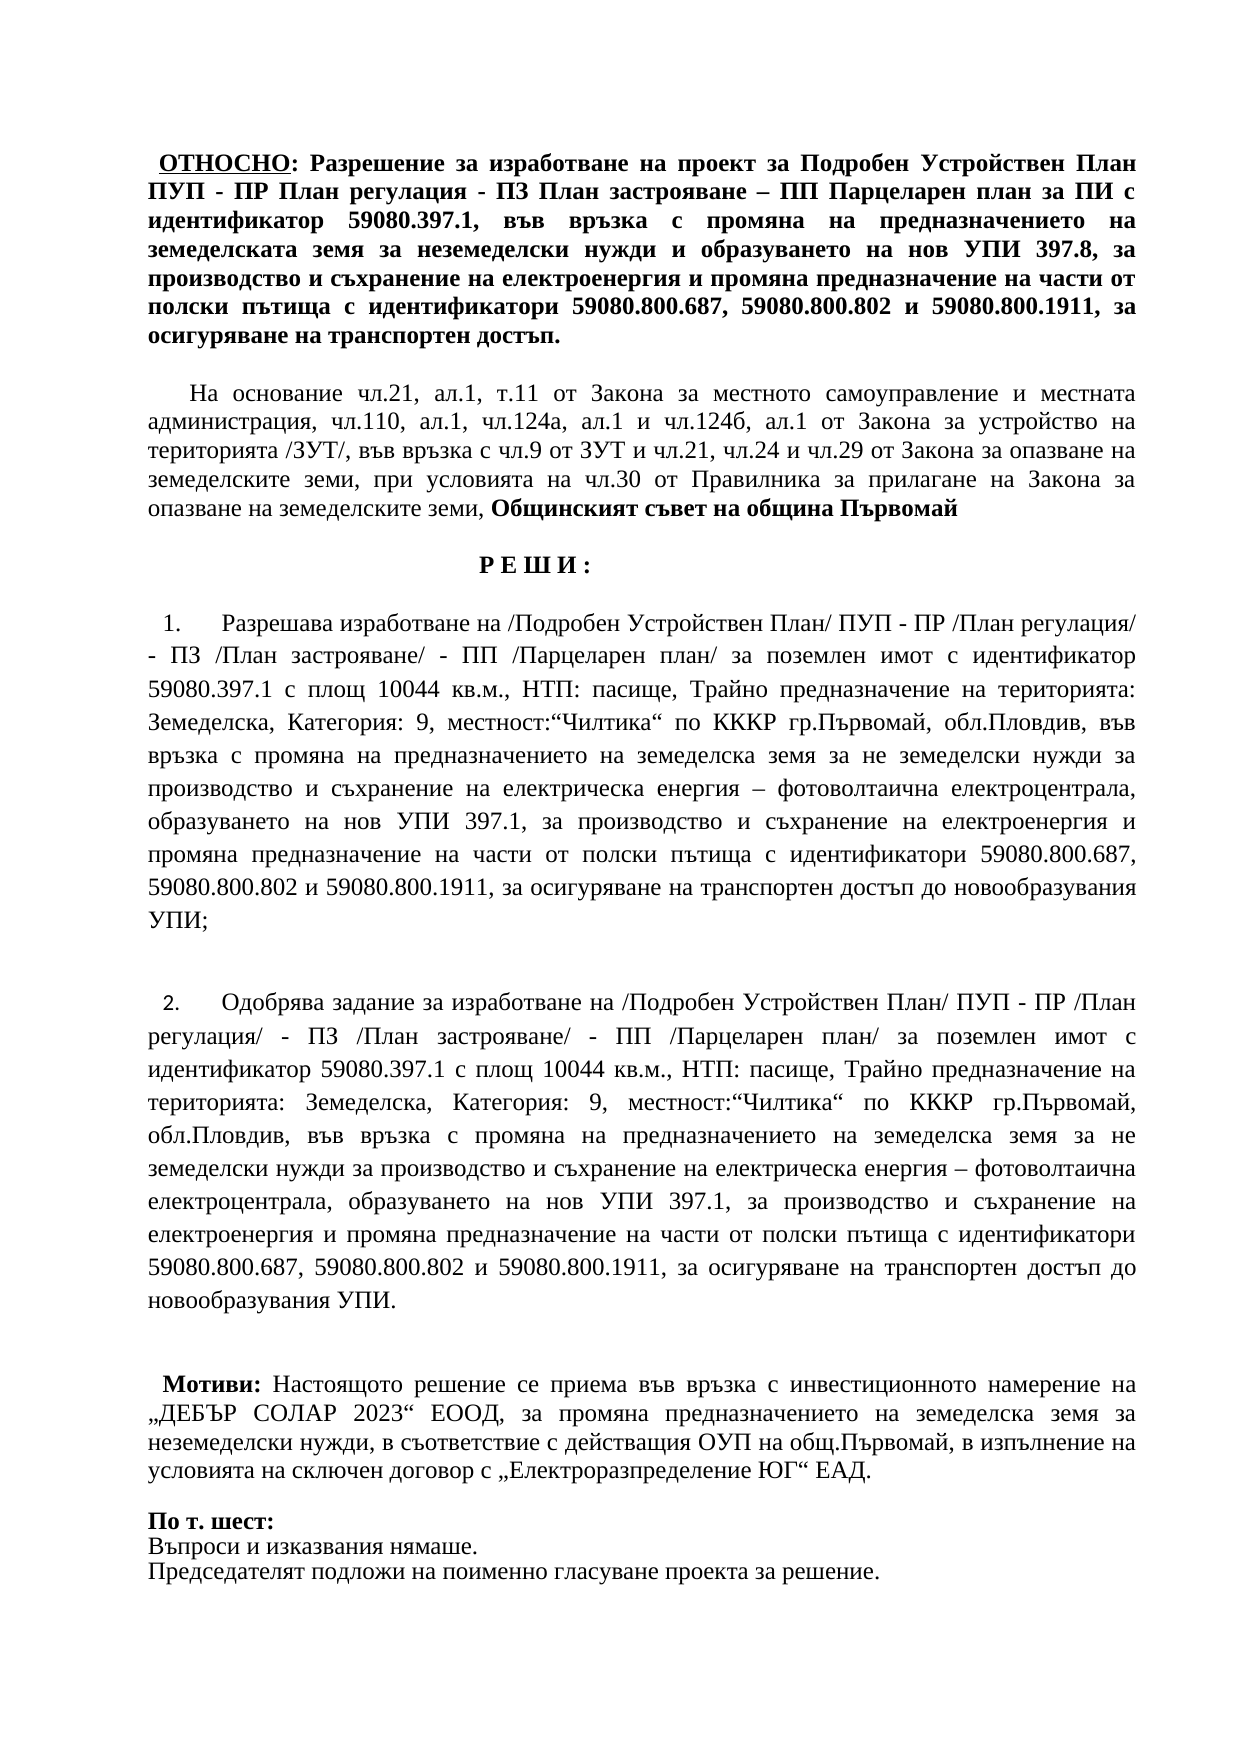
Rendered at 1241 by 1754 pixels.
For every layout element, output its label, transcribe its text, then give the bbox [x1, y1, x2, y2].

text ОТНОСНО: Разрешение за изработване на проект за Подробен Устройствен План ПУП - ПР План регулация - ПЗ План застрояване – ПП Парцеларен план за ПИ с идентификатор 59080.397.1, във връзка с промяна на предназначението на земеделската земя за неземеделски нужди и образуването на нов УПИ 397.8, за производство и съхранение на електроенергия и промяна предназначение на части от полски пътища с идентификатори 59080.800.687, 59080.800.802 и 59080.800.1911, за осигуряване на транспортен достъп. [148, 148, 1137, 349]
list Одобрява задание за изработване на /Подробен Устройствен План/ ПУП - ПР /План регулация/ - ПЗ /План застрояване/ - ПП /Парцеларен план/ за поземлен имот с идентификатор 59080.397.1 с площ 10044 кв.м., НТП: пасище, Трайно предназначение на територията: Земеделска, Категория: 9, местност:“Чилтика“ по КККР гр.Първомай, обл.Пловдив, във връзка с промяна на предназначението на земеделска земя за не земеделски нужди за производство и съхранение на електрическа енергия – фотоволтаична електроцентрала, образуването на нов УПИ 397.1, за производство и съхранение на електроенергия и промяна предназначение на части от полски пътища с идентификатори 59080.800.687, 59080.800.802 и 59080.800.1911, за осигуряване на транспортен достъп до новообразувания УПИ. [148, 987, 1137, 1314]
text Въпроси и изказвания нямаше. [148, 1534, 1137, 1559]
text Мотиви: Настоящото решение се приема във връзка с инвестиционното намерение на „ДЕБЪР СОЛАР 2023“ ЕООД, за промяна предназначението на земеделска земя за неземеделски нужди, в съответствие с действащия ОУП на общ.Първомай, в изпълнение на условията на сключен договор с „Електроразпределение ЮГ“ ЕАД. [148, 1369, 1137, 1484]
list Разрешава изработване на /Подробен Устройствен План/ ПУП - ПР /План регулация/ - ПЗ /План застрояване/ - ПП /Парцеларен план/ за поземлен имот с идентификатор 59080.397.1 с площ 10044 кв.м., НТП: пасище, Трайно предназначение на територията: Земеделска, Категория: 9, местност:“Чилтика“ по КККР гр.Първомай, обл.Пловдив, във връзка с промяна на предназначението на земеделска земя за не земеделски нужди за производство и съхранение на електрическа енергия – фотоволтаична електроцентрала, образуването на нов УПИ 397.1, за производство и съхранение на електроенергия и промяна предназначение на части от полски пътища с идентификатори 59080.800.687, 59080.800.802 и 59080.800.1911, за осигуряване на транспортен достъп до новообразувания УПИ; [148, 608, 1137, 933]
text Р Е Ш И : [148, 550, 1137, 579]
text По т. шест: [148, 1509, 1137, 1534]
text На основание чл.21, ал.1, т.11 от Закона за местното самоуправление и местната администрация, чл.110, ал.1, чл.124а, ал.1 и чл.124б, ал.1 от Закона за устройство на територията /ЗУТ/, във връзка с чл.9 от ЗУТ и чл.21, чл.24 и чл.29 от Закона за опазване на земеделските земи, при условията на чл.30 от Правилника за прилагане на Закона за опазване на земеделските земи, Общинският съвет на община Първомай [148, 378, 1137, 521]
text Председателят подложи на поименно гласуване проекта за решение. [148, 1559, 1137, 1584]
